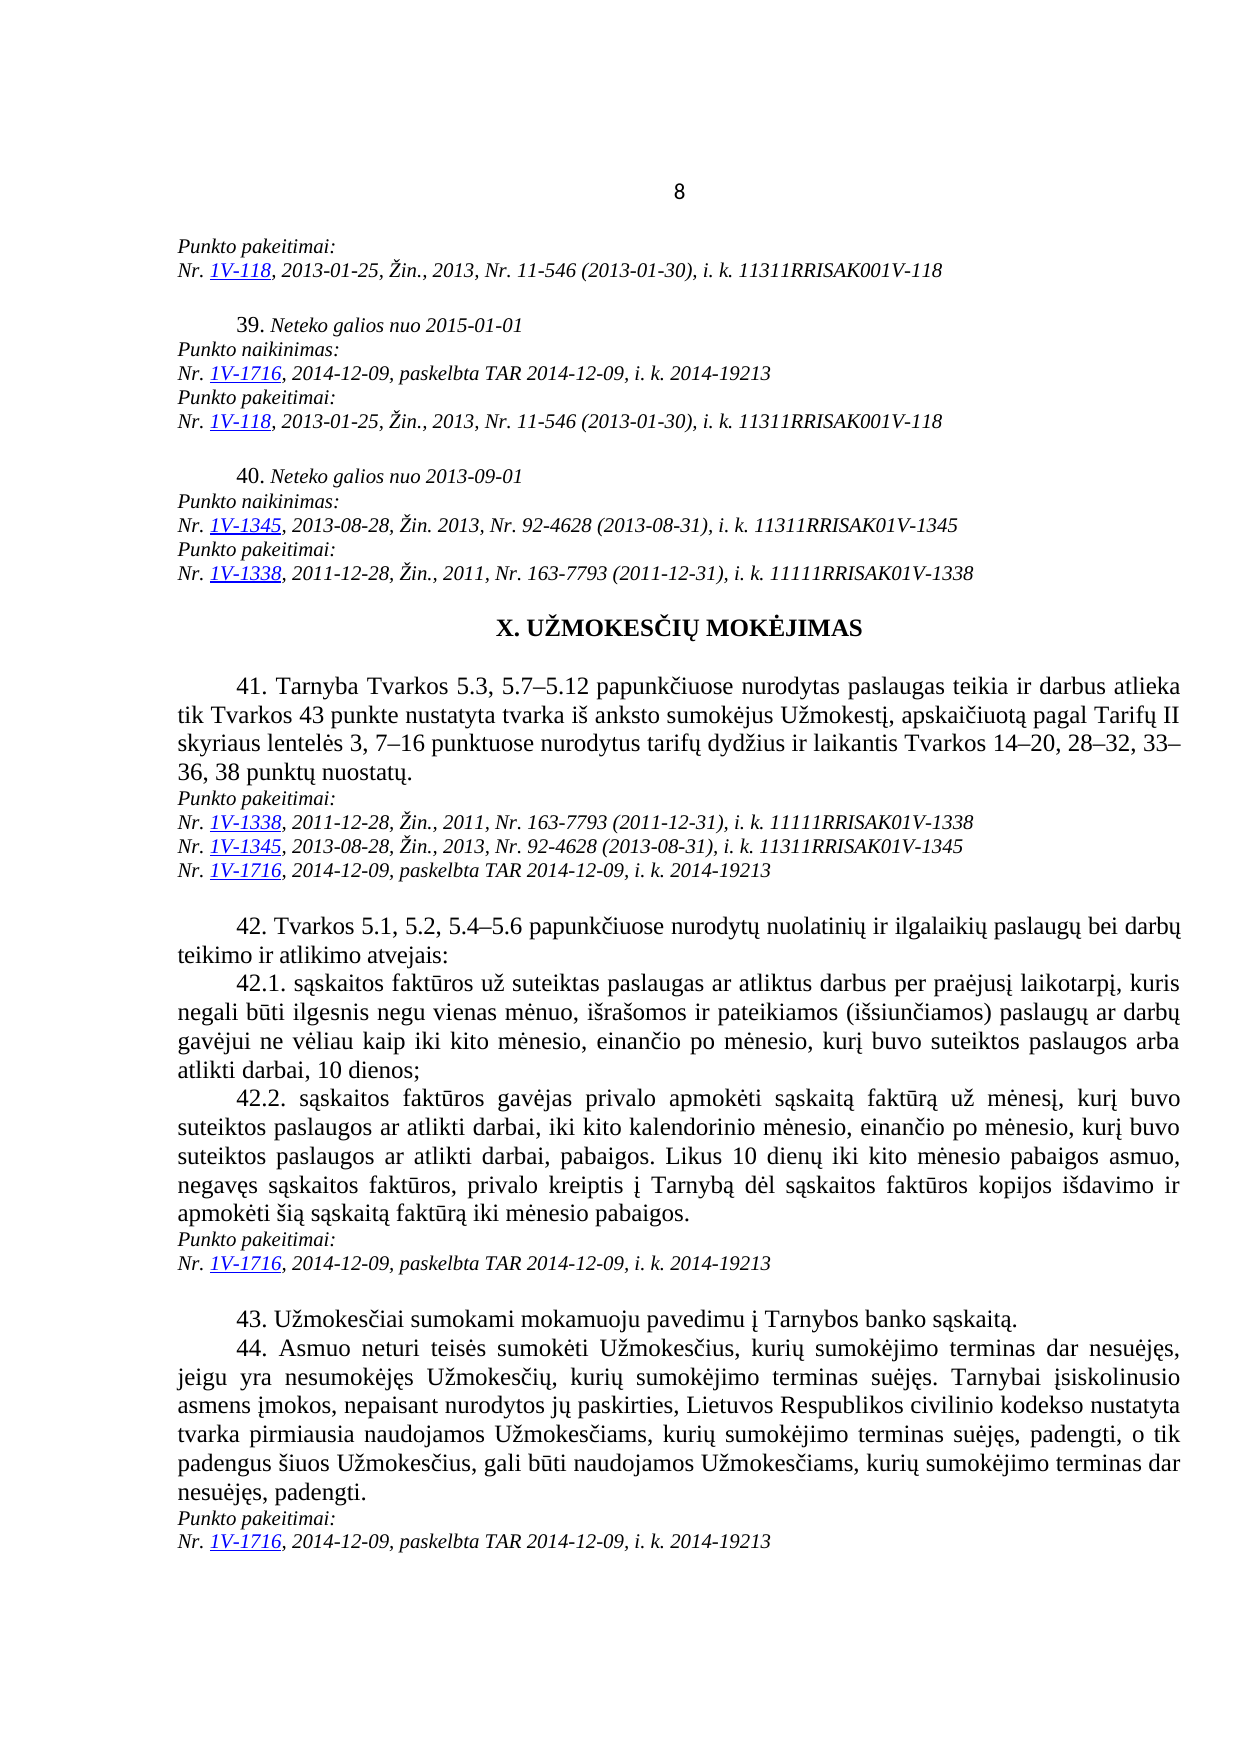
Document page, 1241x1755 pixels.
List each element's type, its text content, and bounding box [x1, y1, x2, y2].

text Punkto pakeitimai: [177, 385, 1181, 409]
text Nr. 1V-1716, 2014-12-09, paskelbta TAR 2014-12-09, i. k. 2014-19213 [177, 1529, 1181, 1553]
text 42.2. sąskaitos faktūros gavėjas privalo apmokėti sąskaitą faktūrą už mėnesį, kurį buvo suteiktos paslaugos ar atlikti darbai, iki kito kalendorinio mėnesio, einančio po mėnesio, kurį buvo suteiktos paslaugos ar atlikti darbai, pabaigos. Likus 10 dienų iki kito mėnesio pabaigos asmuo, negavęs sąskaitos faktūros, privalo kreiptis į Tarnybą dėl sąskaitos faktūros kopijos išdavimo ir apmokėti šią sąskaitą faktūrą iki mėnesio pabaigos. [177, 1083, 1181, 1227]
text X. UŽMOKESČIŲ MOKĖJIMAS [177, 613, 1181, 642]
text 44. Asmuo neturi teisės sumokėti Užmokesčius, kurių sumokėjimo terminas dar nesuėjęs, jeigu yra nesumokėjęs Užmokesčių, kurių sumokėjimo terminas suėjęs. Tarnybai įsiskolinusio asmens įmokos, nepaisant nurodytos jų paskirties, Lietuvos Respublikos civilinio kodekso nustatyta tvarka pirmiausia naudojamos Užmokesčiams, kurių sumokėjimo terminas suėjęs, padengti, o tik padengus šiuos Užmokesčius, gali būti naudojamos Užmokesčiams, kurių sumokėjimo terminas dar nesuėjęs, padengti. [177, 1333, 1181, 1505]
text Punkto pakeitimai: [177, 537, 1181, 561]
text Punkto pakeitimai: [177, 1505, 1181, 1529]
text Nr. 1V-1345, 2013-08-28, Žin. 2013, Nr. 92-4628 (2013-08-31), i. k. 11311RRISAK01V-1345 [177, 513, 1181, 537]
text 42. Tvarkos 5.1, 5.2, 5.4–5.6 papunkčiuose nurodytų nuolatinių ir ilgalaikių paslaugų bei darbų teikimo ir atlikimo atvejais: [177, 911, 1181, 968]
text 39. Neteko galios nuo 2015-01-01 [177, 311, 1181, 337]
text Nr. 1V-118, 2013-01-25, Žin., 2013, Nr. 11-546 (2013-01-30), i. k. 11311RRISAK001V-118 [177, 409, 1181, 433]
text Nr. 1V-1716, 2014-12-09, paskelbta TAR 2014-12-09, i. k. 2014-19213 [177, 858, 1181, 882]
text Nr. 1V-118, 2013-01-25, Žin., 2013, Nr. 11-546 (2013-01-30), i. k. 11311RRISAK001V-118 [177, 258, 1181, 282]
text Nr. 1V-1338, 2011-12-28, Žin., 2011, Nr. 163-7793 (2011-12-31), i. k. 11111RRISAK01V-1338 [177, 810, 1181, 834]
text Punkto naikinimas: [177, 337, 1181, 361]
text Punkto naikinimas: [177, 488, 1181, 513]
text Punkto pakeitimai: [177, 786, 1181, 810]
text Nr. 1V-1338, 2011-12-28, Žin., 2011, Nr. 163-7793 (2011-12-31), i. k. 11111RRISAK01V-1338 [177, 561, 1181, 585]
text 40. Neteko galios nuo 2013-09-01 [177, 462, 1181, 488]
text Punkto pakeitimai: [177, 1227, 1181, 1251]
text Nr. 1V-1345, 2013-08-28, Žin., 2013, Nr. 92-4628 (2013-08-31), i. k. 11311RRISAK01V-1345 [177, 834, 1181, 858]
text Punkto pakeitimai: [177, 234, 1181, 258]
text 41. Tarnyba Tvarkos 5.3, 5.7–5.12 papunkčiuose nurodytas paslaugas teikia ir darbus atlieka tik Tvarkos 43 punkte nustatyta tvarka iš anksto sumokėjus Užmokestį, apskaičiuotą pagal Tarifų II skyriaus lentelės 3, 7–16 punktuose nurodytus tarifų dydžius ir laikantis Tvarkos 14–20, 28–32, 33–36, 38 punktų nuostatų. [177, 671, 1181, 786]
text 43. Užmokesčiai sumokami mokamuoju pavedimu į Tarnybos banko sąskaitą. [177, 1304, 1181, 1333]
text Nr. 1V-1716, 2014-12-09, paskelbta TAR 2014-12-09, i. k. 2014-19213 [177, 361, 1181, 385]
text Nr. 1V-1716, 2014-12-09, paskelbta TAR 2014-12-09, i. k. 2014-19213 [177, 1251, 1181, 1275]
text 42.1. sąskaitos faktūros už suteiktas paslaugas ar atliktus darbus per praėjusį laikotarpį, kuris negali būti ilgesnis negu vienas mėnuo, išrašomos ir pateikiamos (išsiunčiamos) paslaugų ar darbų gavėjui ne vėliau kaip iki kito mėnesio, einančio po mėnesio, kurį buvo suteiktos paslaugos arba atlikti darbai, 10 dienos; [177, 968, 1181, 1083]
